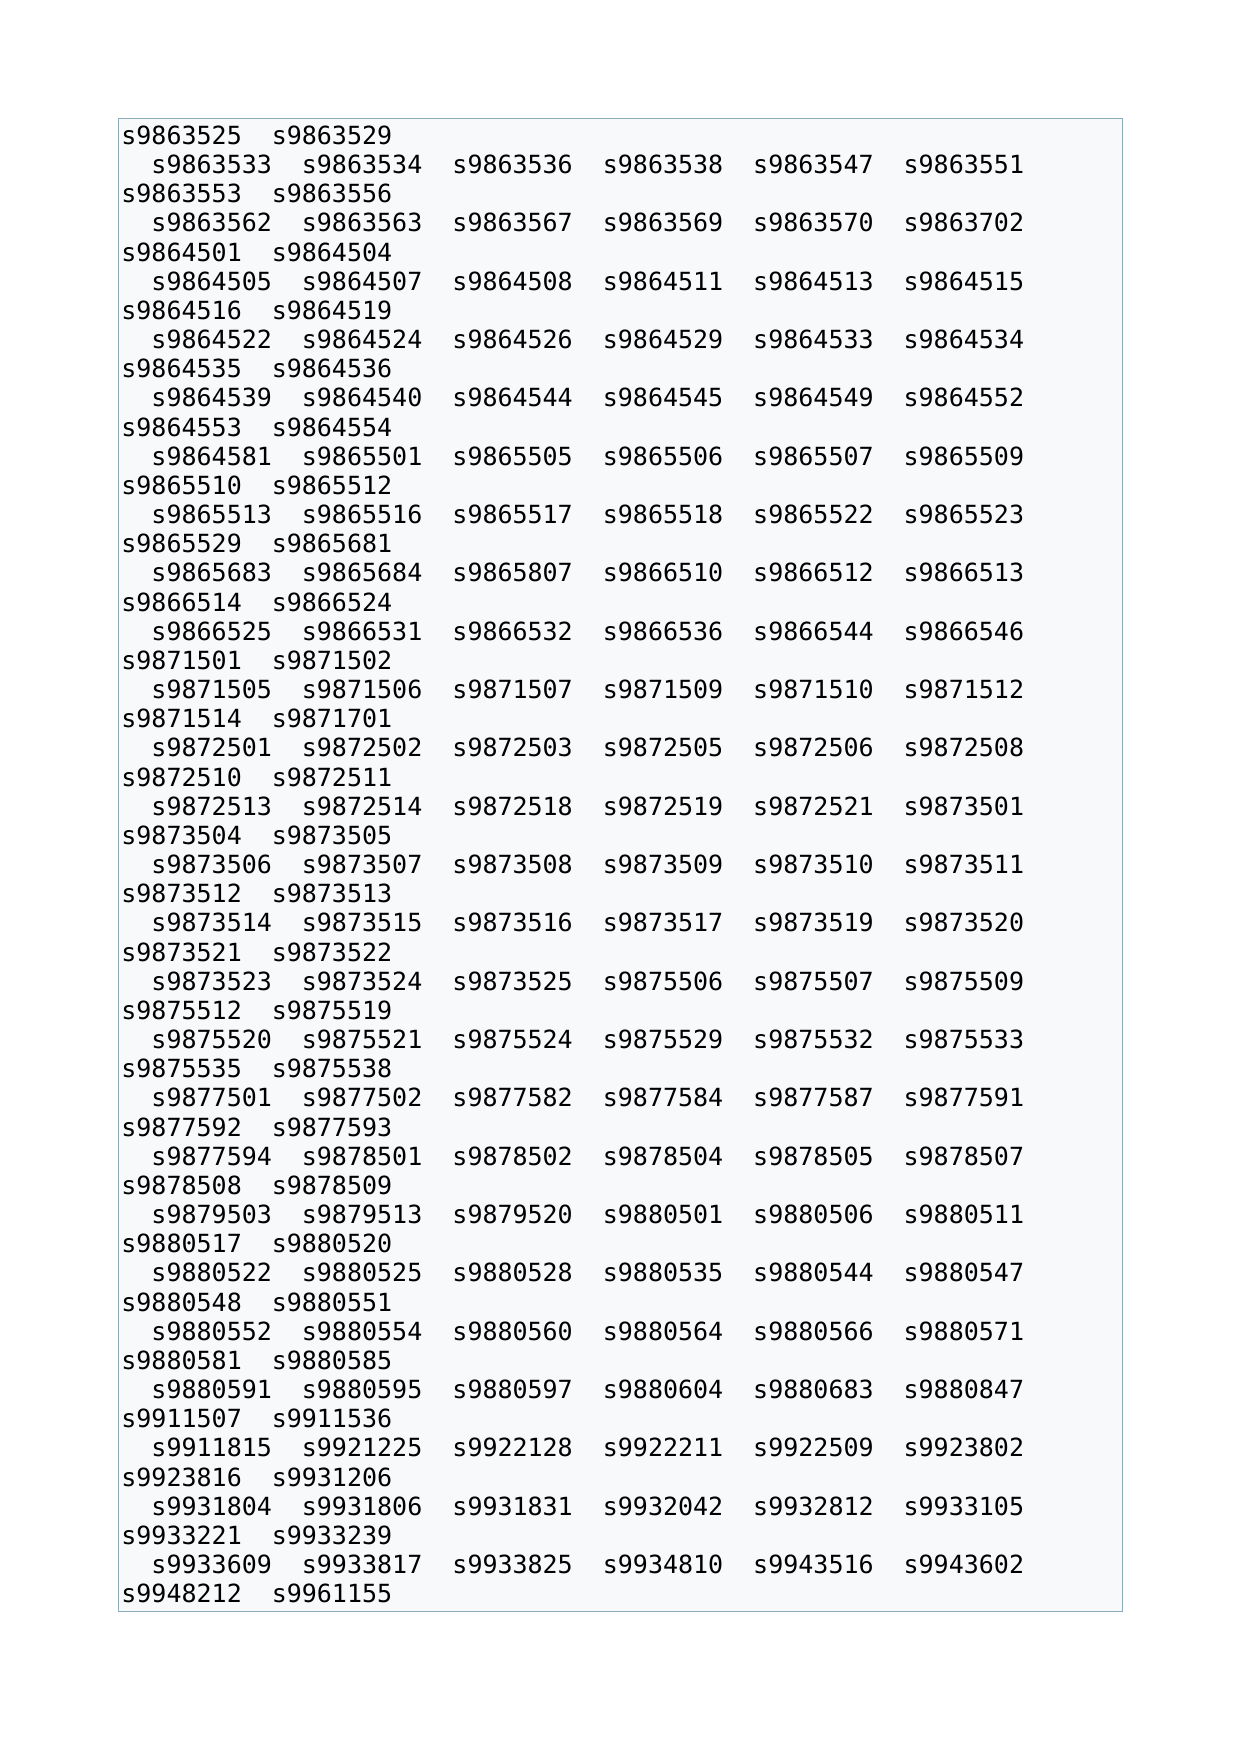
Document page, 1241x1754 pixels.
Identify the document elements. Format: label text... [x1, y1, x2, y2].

text s9863525 s9863529 s9863533 s9863534 s9863536 s9863538 s9863547 s9863551 s9863553 s9863556 s9863562 s9863563 s9863567 s9863569 s9863570 s9863702 s9864501 s9864504 s9864505 s9864507 s9864508 s9864511 s9864513 s9864515 s9864516 s9864519 s9864522 s9864524 s9864526 s9864529 s9864533 s9864534 s9864535 s9864536 s9864539 s9864540 s9864544 s9864545 s9864549 s9864552 s9864553 s9864554 s9864581 s9865501 s9865505 s9865506 s9865507 s9865509 s9865510 s9865512 s9865513 s9865516 s9865517 s9865518 s9865522 s9865523 s9865529 s9865681 s9865683 s9865684 s9865807 s9866510 s9866512 s9866513 s9866514 s9866524 s9866525 s9866531 s9866532 s9866536 s9866544 s9866546 s9871501 s9871502 s9871505 s9871506 s9871507 s9871509 s9871510 s9871512 s9871514 s9871701 s9872501 s9872502 s9872503 s9872505 s9872506 s9872508 s9872510 s9872511 s9872513 s9872514 s9872518 s9872519 s9872521 s9873501 s9873504 s9873505 s9873506 s9873507 s9873508 s9873509 s9873510 s9873511 s9873512 s9873513 s9873514 s9873515 s9873516 s9873517 s9873519 s9873520 s9873521 s9873522 s9873523 s9873524 s9873525 s9875506 s9875507 s9875509 s9875512 s9875519 s9875520 s9875521 s9875524 s9875529 s9875532 s9875533 s9875535 s9875538 s9877501 s9877502 s9877582 s9877584 s9877587 s9877591 s9877592 s9877593 s9877594 s9878501 s9878502 s9878504 s9878505 s9878507 s9878508 s9878509 s9879503 s9879513 s9879520 s9880501 s9880506 s9880511 s9880517 s9880520 s9880522 s9880525 s9880528 s9880535 s9880544 s9880547 s9880548 s9880551 s9880552 s9880554 s9880560 s9880564 s9880566 s9880571 s9880581 s9880585 s9880591 s9880595 s9880597 s9880604 s9880683 s9880847 s9911507 s9911536 s9911815 s9921225 s9922128 s9922211 s9922509 s9923802 s9923816 s9931206 s9931804 s9931806 s9931831 s9932042 s9932812 s9933105 s9933221 s9933239 s9933609 s9933817 s9933825 s9934810 s9943516 s9943602 s9948212 s9961155 [119, 119, 1122, 1611]
